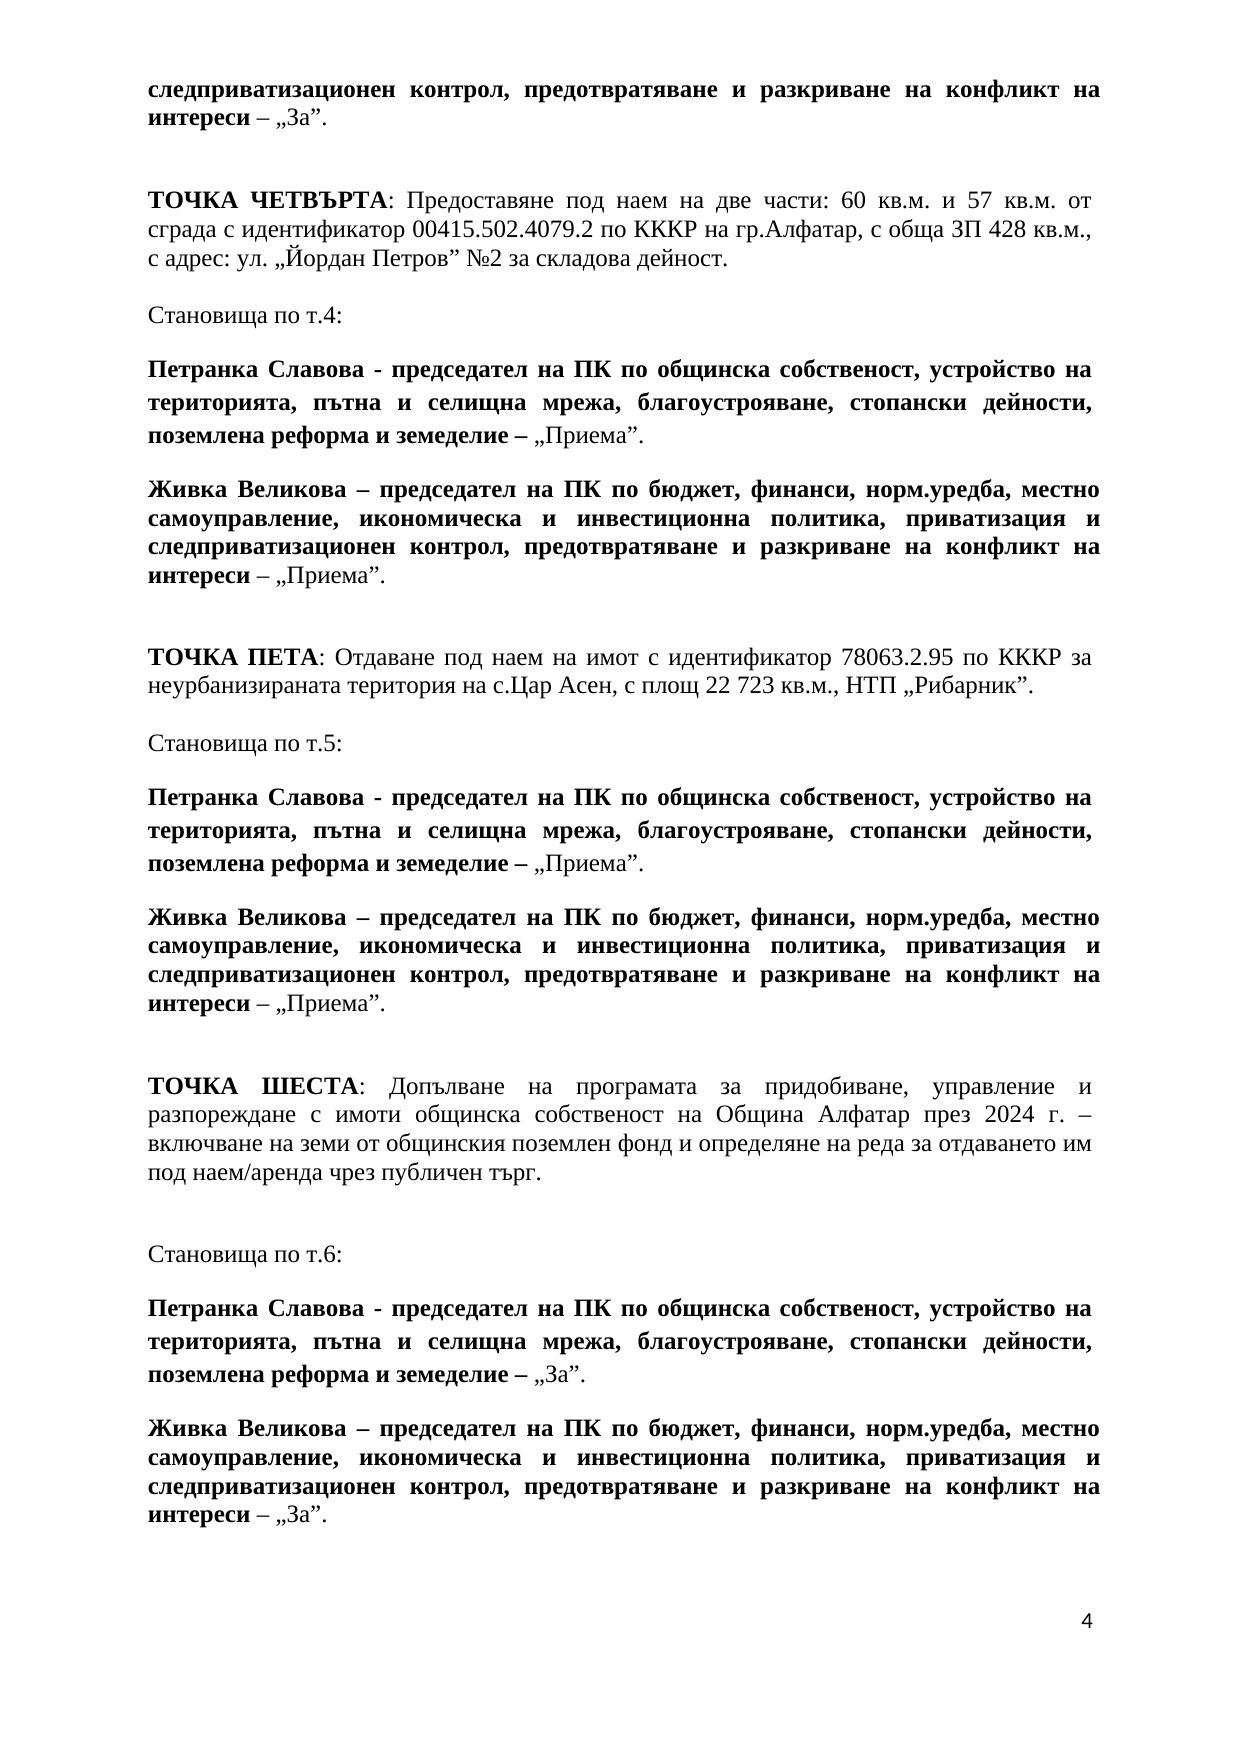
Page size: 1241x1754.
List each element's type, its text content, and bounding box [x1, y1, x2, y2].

text Становища по т.6: [148, 1239, 1093, 1268]
text Становища по т.5: [148, 728, 1093, 757]
text ТОЧКА ШЕСТА: Допълване на програмата за придобиване, управление и разпореждане с имоти общинска собственост на Община Алфатар през 2024 г. – включване на земи от общинския поземлен фонд и определяне на реда за отдаването им под наем/аренда чрез публичен търг. [148, 1071, 1093, 1186]
text ТОЧКА ЧЕТВЪРТА: Предоставяне под наем на две части: 60 кв.м. и 57 кв.м. от сграда с идентификатор 00415.502.4079.2 по КККР на гр.Алфатар, с обща ЗП 428 кв.м., с адрес: ул. „Йордан Петров” №2 за складова дейност. [148, 185, 1093, 271]
text Живка Великова – председател на ПК по бюджет, финанси, норм.уредба, местно самоуправление, икономическа и инвестиционна политика, приватизация и следприватизационен контрол, предотвратяване и разкриване на конфликт на интереси – „Приема”. [148, 902, 1101, 1017]
text следприватизационен контрол, предотвратяване и разкриване на конфликт на интереси – „За”. [148, 74, 1101, 131]
text Живка Великова – председател на ПК по бюджет, финанси, норм.уредба, местно самоуправление, икономическа и инвестиционна политика, приватизация и следприватизационен контрол, предотвратяване и разкриване на конфликт на интереси – „Приема”. [148, 474, 1101, 589]
text Петранка Славова - председател на ПК по общинска собственост, устройство на територията, пътна и селищна мрежа, благоустрояване, стопански дейности, поземлена реформа и земеделие – „Приема”. [148, 354, 1093, 449]
text ТОЧКА ПЕТА: Отдаване под наем на имот с идентификатор 78063.2.95 по КККР за неурбанизираната територия на с.Цар Асен, с площ 22 723 кв.м., НТП „Рибарник”. [148, 642, 1093, 699]
text Становища по т.4: [148, 300, 1093, 329]
text Живка Великова – председател на ПК по бюджет, финанси, норм.уредба, местно самоуправление, икономическа и инвестиционна политика, приватизация и следприватизационен контрол, предотвратяване и разкриване на конфликт на интереси – „За”. [148, 1413, 1101, 1528]
text Петранка Славова - председател на ПК по общинска собственост, устройство на територията, пътна и селищна мрежа, благоустрояване, стопански дейности, поземлена реформа и земеделие – „За”. [148, 1293, 1093, 1388]
text Петранка Славова - председател на ПК по общинска собственост, устройство на територията, пътна и селищна мрежа, благоустрояване, стопански дейности, поземлена реформа и земеделие – „Приема”. [148, 782, 1093, 877]
